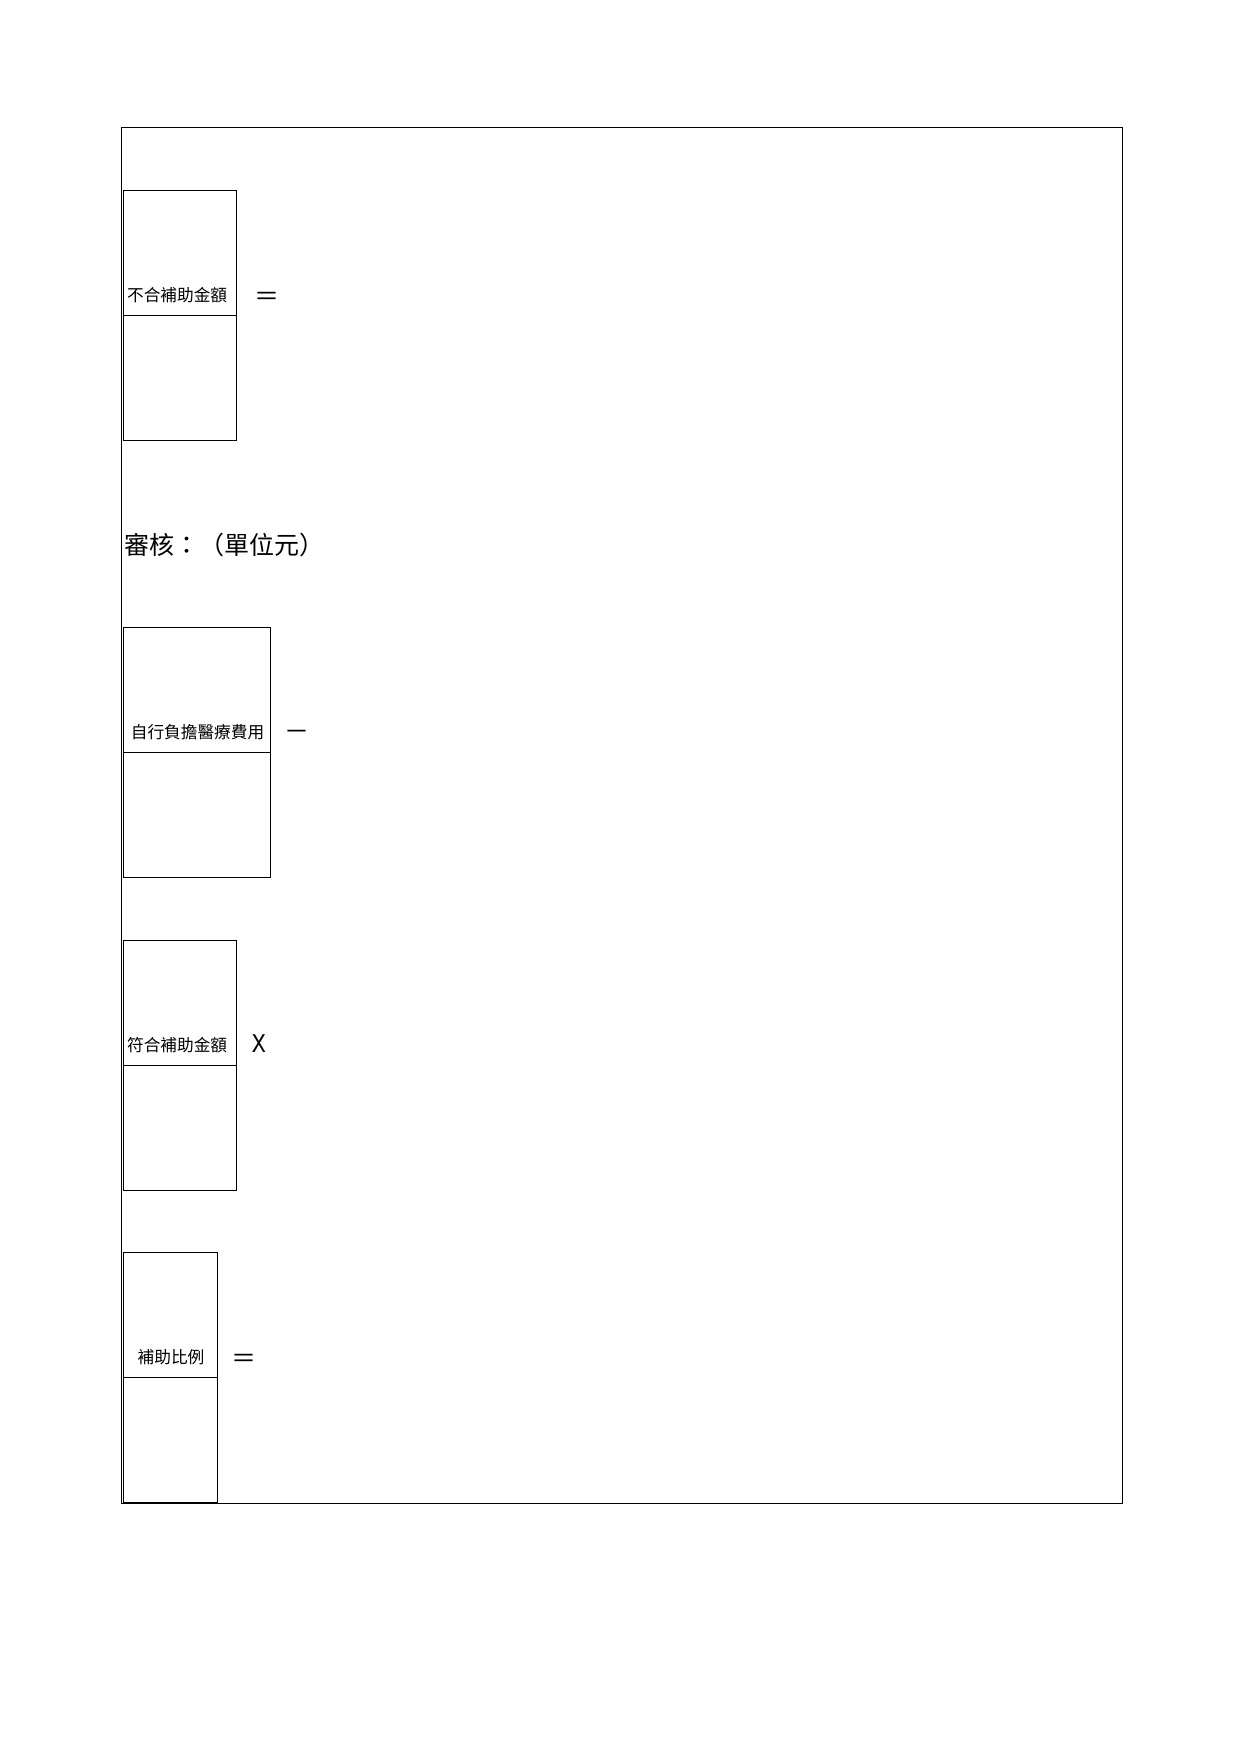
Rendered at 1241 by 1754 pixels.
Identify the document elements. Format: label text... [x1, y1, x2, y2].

table_cell [124, 316, 236, 439]
table_cell 審核：（單位元） [122, 128, 1122, 1503]
table_header 不合補助金額 [239, 269, 314, 330]
table_header 符合補助金額 [237, 1018, 273, 1079]
table_header [271, 704, 346, 748]
table_header 補助比例 [218, 1331, 292, 1391]
table_cell [124, 1378, 217, 1502]
table_header 自行負擔醫療費用 [124, 628, 270, 752]
table_cell [124, 753, 270, 877]
table_header 符合補助金額 [124, 941, 236, 1064]
table_cell [124, 1066, 236, 1189]
table_header 不合補助金額 [124, 191, 236, 314]
table_header 補助比例 [124, 1253, 217, 1377]
